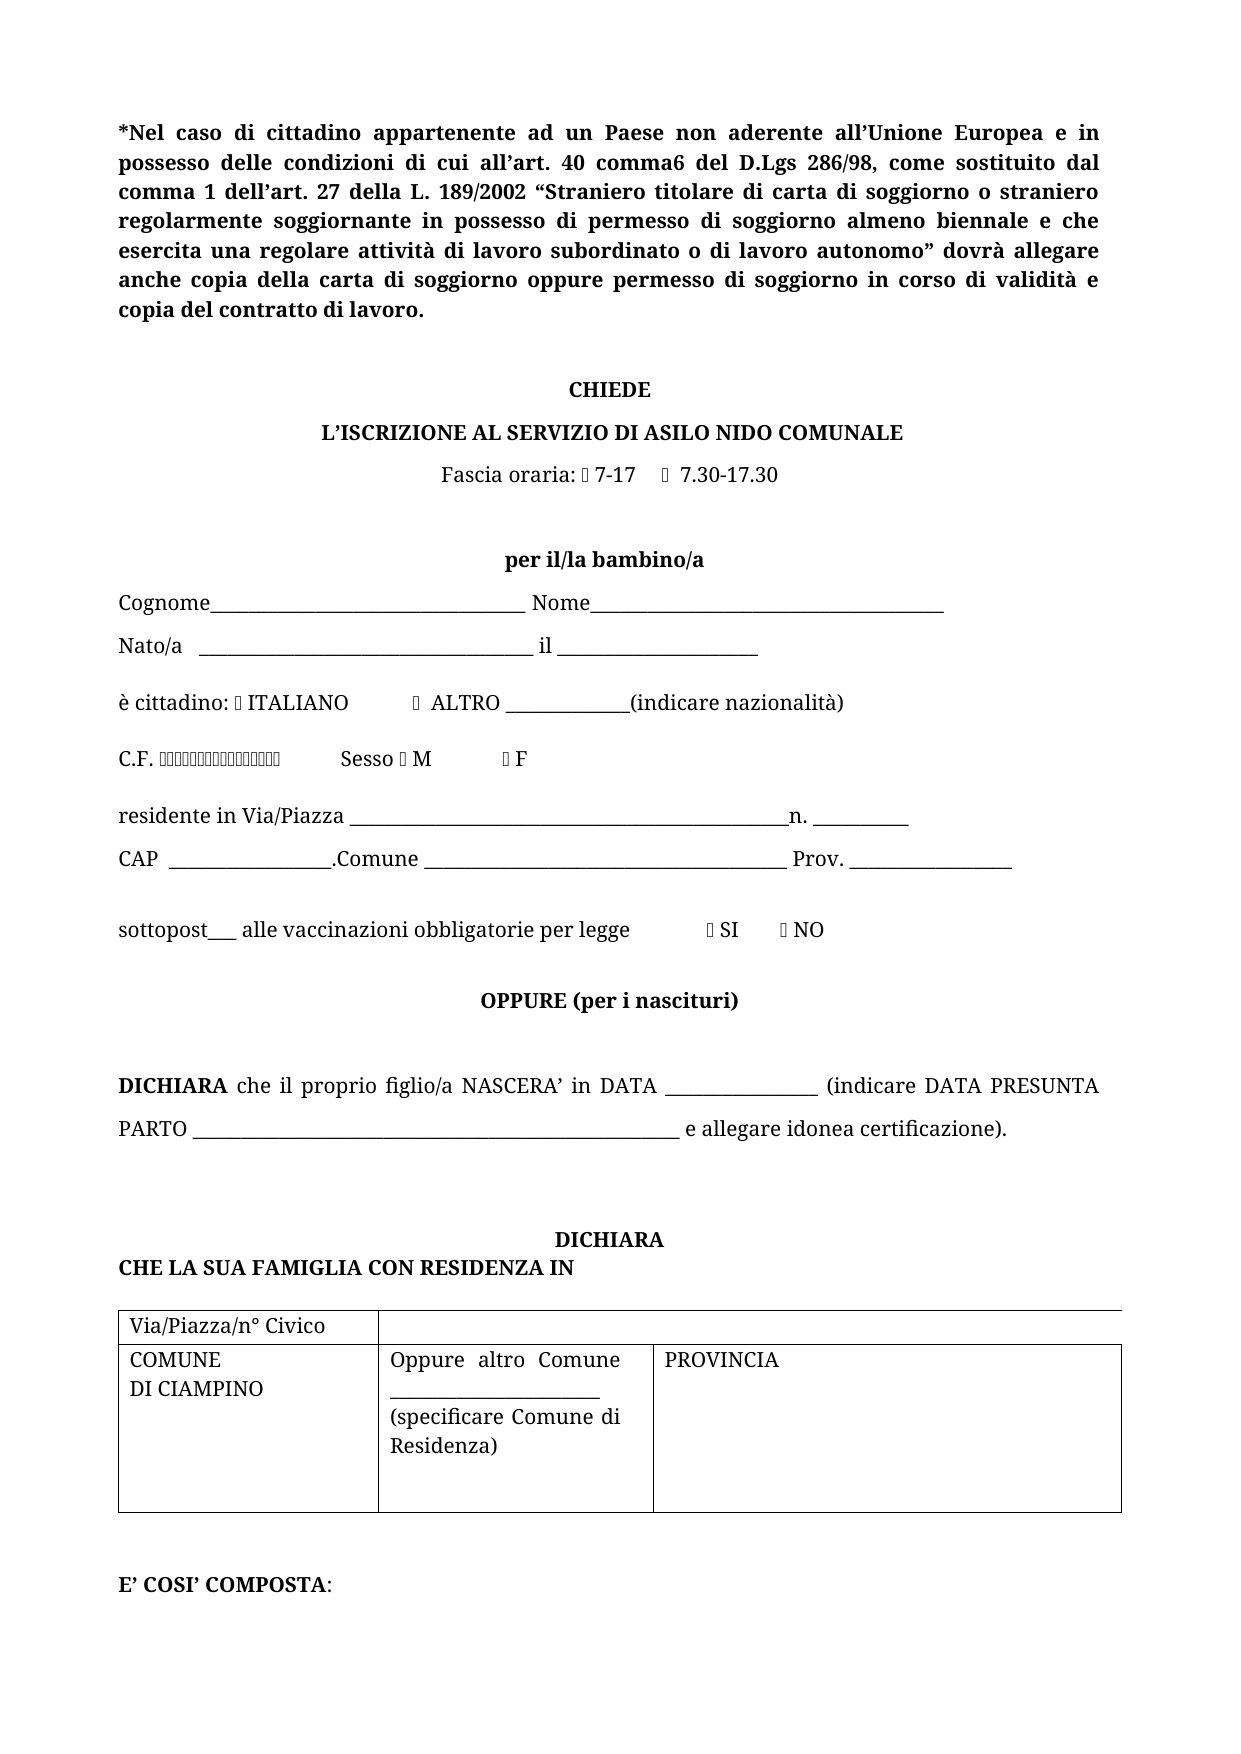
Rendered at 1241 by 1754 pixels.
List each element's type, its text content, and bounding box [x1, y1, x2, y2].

text Nato/a ___________________________________ il _____________________ [118, 631, 1101, 659]
text CAP _________________.Comune ______________________________________ Prov. _________________ [118, 844, 1101, 872]
text OPPURE (per i nascituri) [118, 986, 1101, 1014]
table_cell COMUNE DI CIAMPINO [119, 1345, 378, 1512]
text L’ISCRIZIONE AL SERVIZIO DI ASILO NIDO COMUNALE [118, 418, 1101, 446]
text C.F.  Sesso  M  F [118, 744, 1101, 773]
text CHE LA SUA FAMIGLIA CON RESIDENZA IN [118, 1253, 1101, 1282]
text CHIEDE [118, 375, 1101, 404]
table_header [379, 1311, 653, 1344]
text sottopost___ alle vaccinazioni obbligatorie per legge  SI  NO [118, 915, 1101, 943]
text residente in Via/Piazza ______________________________________________n. __________ [118, 801, 1101, 830]
table_header [653, 1311, 1122, 1344]
text DICHIARA [118, 1225, 1101, 1253]
table_cell Oppure altro Comune ______________________ (specificare Comune di Residenza) [379, 1345, 653, 1512]
text è cittadino:  ITALIANO  ALTRO _____________(indicare nazionalità) [118, 688, 1101, 716]
text *Nel caso di cittadino appartenente ad un Paese non aderente all’Unione Europea e in possesso delle condizioni di cui all’art. 40 comma6 del D.Lgs 286/98, come sostituito dal comma 1 dell’art. 27 della L. 189/2002 “Straniero titolare di carta di soggiorno o straniero regolarmente soggiornante in possesso di permesso di soggiorno almeno biennale e che esercita una regolare attività di lavoro subordinato o di lavoro autonomo” dovrà allegare anche copia della carta di soggiorno oppure permesso di soggiorno in corso di validità e copia del contratto di lavoro. [118, 118, 1101, 323]
text E’ COSI’ COMPOSTA: [118, 1570, 1101, 1599]
text per il/la bambino/a [118, 546, 1101, 574]
table_cell PROVINCIA [654, 1345, 1121, 1512]
text Cognome_________________________________ Nome_____________________________________ [118, 588, 1101, 617]
text DICHIARA che il proprio figlio/a NASCERA’ in DATA ________________ (indicare DATA PRESUNTA PARTO ___________________________________________________ e allegare idonea certificazione). [118, 1071, 1101, 1142]
table_header Via/Piazza/n° Civico [119, 1311, 378, 1344]
text Fascia oraria:  7-17  7.30-17.30 [118, 460, 1101, 489]
